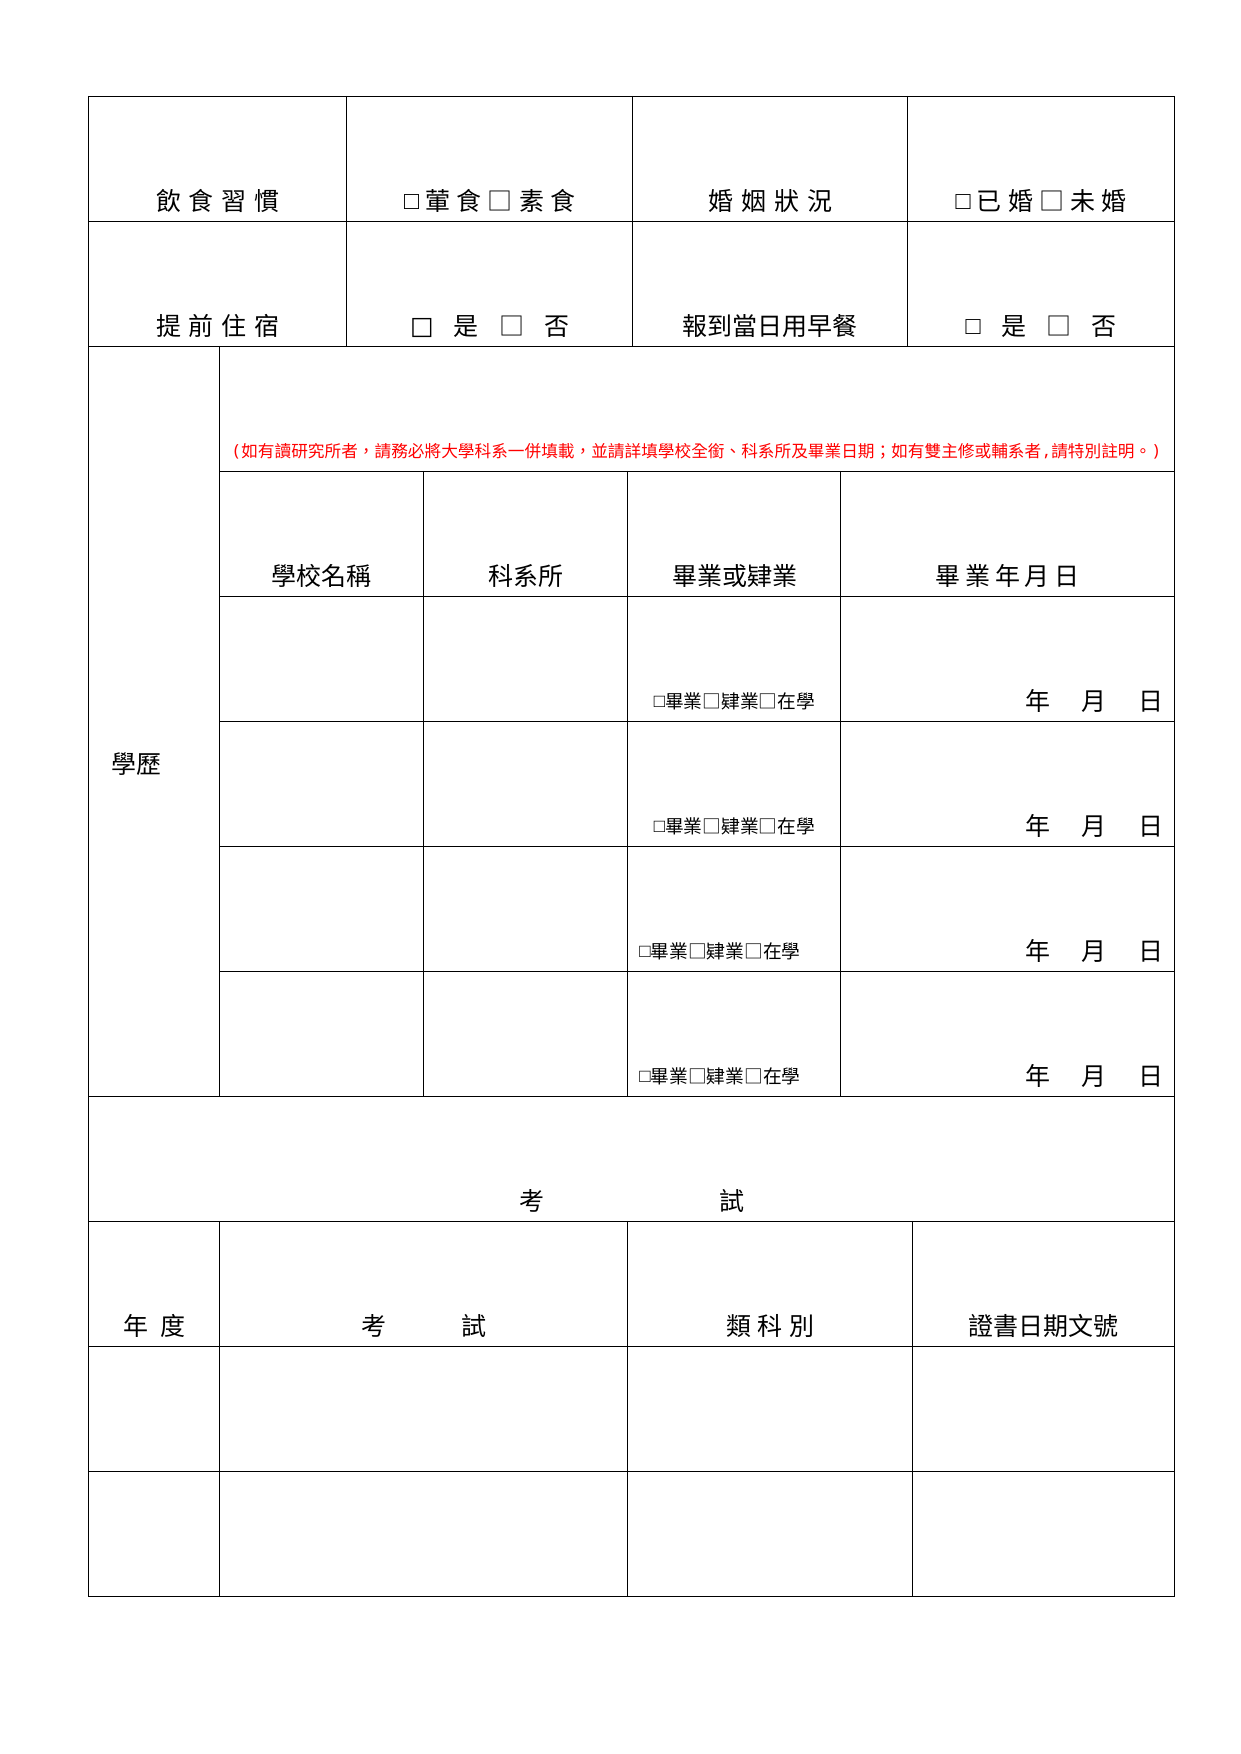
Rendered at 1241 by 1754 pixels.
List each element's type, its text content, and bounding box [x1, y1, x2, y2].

table_cell [424, 597, 627, 721]
table_cell 考試 [220, 1222, 627, 1346]
table_cell [424, 972, 627, 1096]
table_cell □葷食□素食 [347, 97, 632, 221]
table_cell [628, 1472, 912, 1596]
table_cell 年月日 [841, 597, 1174, 721]
table_cell 年度 [89, 1222, 219, 1346]
table_cell [220, 1347, 627, 1471]
table_cell 年月日 [841, 847, 1174, 971]
table_cell [913, 1472, 1174, 1596]
table_cell [913, 1347, 1174, 1471]
table_cell [220, 972, 423, 1096]
table_cell [424, 722, 627, 846]
table_cell 證書日期文號 [913, 1222, 1174, 1346]
table_cell □畢業□肄業□在學 [628, 972, 840, 1096]
table_cell □畢業□肄業□在學 [628, 847, 840, 971]
table_cell [89, 1347, 219, 1471]
table_cell [220, 1472, 627, 1596]
table_cell 學歷 [89, 347, 219, 1096]
table_cell □畢業□肄業□在學 [628, 722, 840, 846]
table_cell 報到當日用早餐 [633, 222, 907, 346]
table_cell □畢業□肄業□在學 [628, 597, 840, 721]
table_cell □已婚□未婚 [908, 97, 1174, 221]
table_cell [628, 1347, 912, 1471]
table_cell [220, 597, 423, 721]
table_cell 年月日 [841, 722, 1174, 846]
table_cell 畢業或肄業 [628, 472, 840, 596]
table_cell □是□否 [908, 222, 1174, 346]
table_cell [220, 847, 423, 971]
table_cell [220, 722, 423, 846]
table_cell 學校名稱 [220, 472, 423, 596]
table_cell [89, 1472, 219, 1596]
table_cell 年月日 [841, 972, 1174, 1096]
table_cell 考試 [89, 1097, 1174, 1221]
table_cell 提前住宿 [89, 222, 346, 346]
table_cell 科系所 [424, 472, 627, 596]
table_cell □是□否 [347, 222, 632, 346]
table_cell 飲食習慣 [89, 97, 346, 221]
table_cell 類科別 [628, 1222, 912, 1346]
table_cell 婚姻狀況 [633, 97, 907, 221]
table_cell [424, 847, 627, 971]
table_cell 畢業年月日 [841, 472, 1174, 596]
table_cell (如有讀研究所者，請務必將大學科系一併填載，並請詳填學校全銜、科系所及畢業日期；如有雙主修或輔系者,請特別註明。) [220, 347, 1174, 471]
